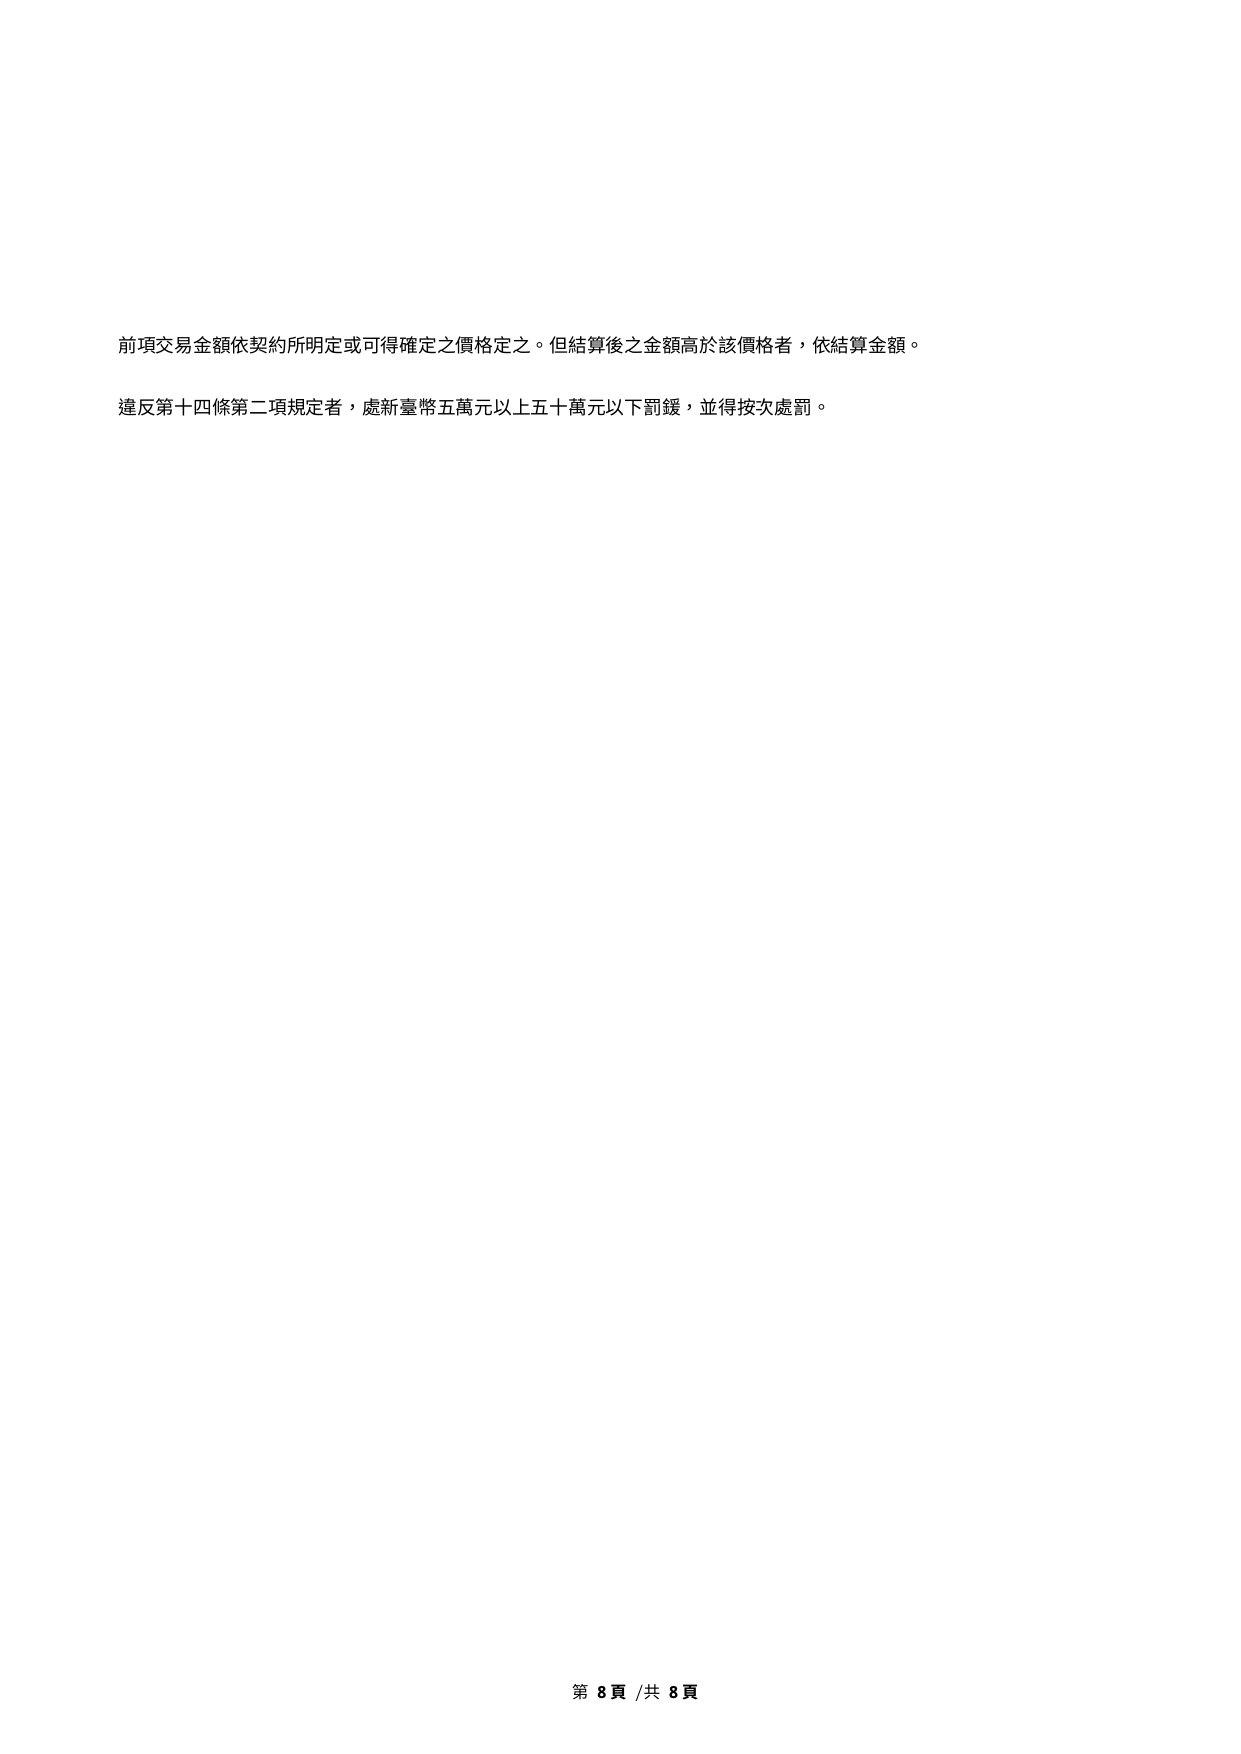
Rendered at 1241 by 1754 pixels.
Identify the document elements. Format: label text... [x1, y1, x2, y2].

text 前項交易金額依契約所明定或可得確定之價格定之。但結算後之金額高於該價格者，依結算金額。 [118, 302, 1152, 365]
text 違反第十四條第二項規定者，處新臺幣五萬元以上五十萬元以下罰鍰，並得按次處罰。 [118, 365, 1152, 427]
